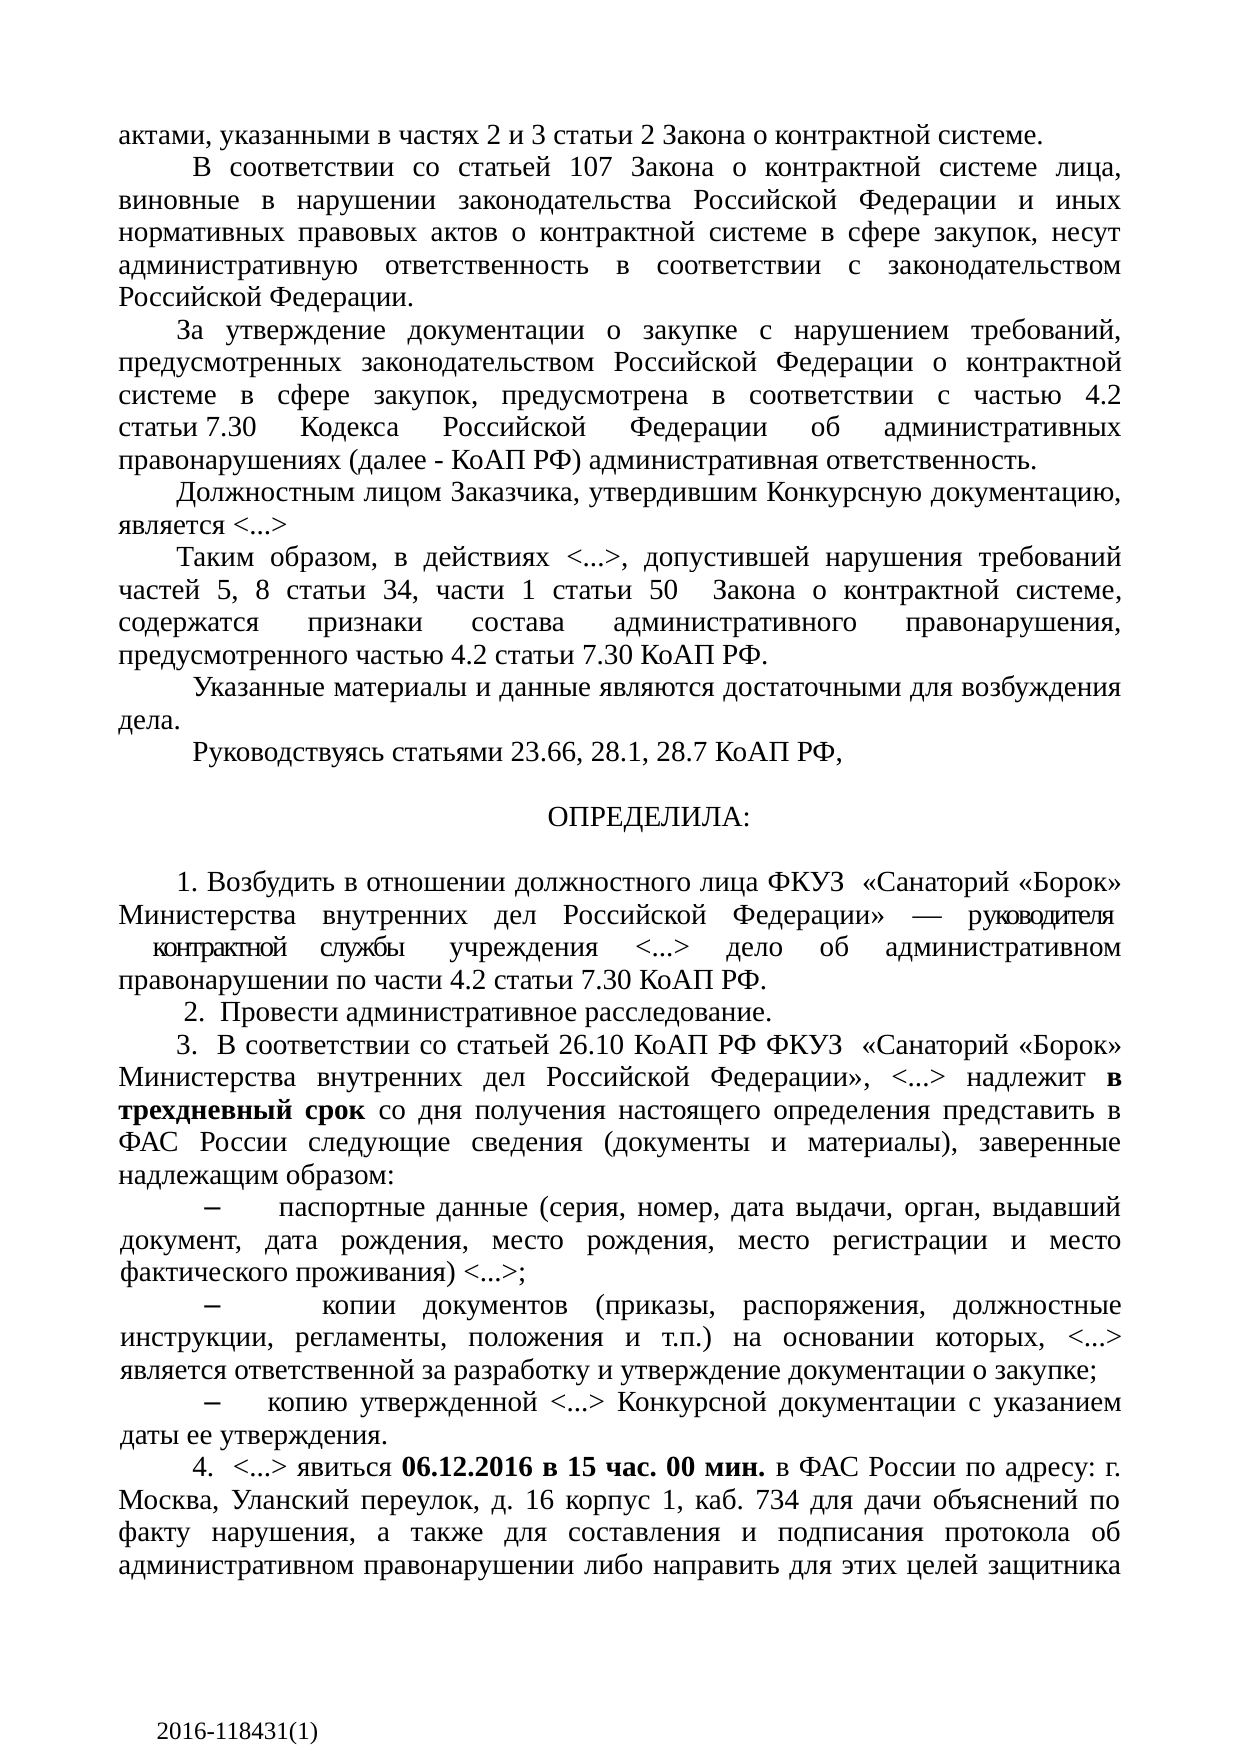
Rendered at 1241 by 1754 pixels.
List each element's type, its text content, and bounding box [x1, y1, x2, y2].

text ОПРЕДЕЛИЛА: [118, 801, 1122, 833]
text В соответствии со статьей 107 Закона о контрактной системе лица, виновные в нарушении законодательства Российской Федерации и иных нормативных правовых актов о контрактной системе в сфере закупок, несут административную ответственность в соответствии с законодательством Российской Федерации. [118, 151, 1122, 313]
text Руководствуясь статьями 23.66, 28.1, 28.7 КоАП РФ, [118, 736, 1122, 768]
text 2. Провести административное расследование. [118, 996, 1122, 1028]
text 4. <...> явиться 06.12.2016 в 15 час. 00 мин. в ФАС России по адресу: г. Москва, Уланский переулок, д. 16 корпус 1, каб. 734 для дачи объяснений по факту нарушения, а также для составления и подписания протокола об административном правонарушении либо направить для этих целей защитника [118, 1451, 1122, 1581]
text Должностным лицом Заказчика, утвердившим Конкурсную документацию, является <...> [118, 476, 1122, 541]
text 1. Возбудить в отношении должностного лица ФКУЗ «Санаторий «Борок» Министерства внутренних дел Российской Федерации» — руководителя контрактной службы учреждения <...> дело об административном правонарушении по части 4.2 статьи 7.30 КоАП РФ. [118, 866, 1122, 996]
text актами, указанными в частях 2 и 3 статьи 2 Закона о контрактной системе. [118, 118, 1122, 151]
text За утверждение документации о закупке с нарушением требований, предусмотренных законодательством Российской Федерации о контрактной системе в сфере закупок, предусмотрена в соответствии с частью 4.2 статьи 7.30 Кодекса Российской Федерации об административных правонарушениях (далее - КоАП РФ) административная ответственность. [118, 313, 1122, 476]
text Таким образом, в действиях <...>, допустившей нарушения требований частей 5, 8 статьи 34, части 1 статьи 50 Закона о контрактной системе, содержатся признаки состава административного правонарушения, предусмотренного частью 4.2 статьи 7.30 КоАП РФ. [118, 541, 1122, 671]
list копии документов (приказы, распоряжения, должностные инструкции, регламенты, положения и т.п.) на основании которых, <...> является ответственной за разработку и утверждение документации о закупке; [120, 1288, 1122, 1386]
list копию утвержденной <...> Конкурсной документации с указанием даты ее утверждения. [120, 1386, 1122, 1451]
text 3. В соответствии со статьей 26.10 КоАП РФ ФКУЗ «Санаторий «Борок» Министерства внутренних дел Российской Федерации», <...> надлежит в трехдневный срок со дня получения настоящего определения представить в ФАС России следующие сведения (документы и материалы), заверенные надлежащим образом: [118, 1028, 1122, 1191]
list паспортные данные (серия, номер, дата выдачи, орган, выдавший документ, дата рождения, место рождения, место регистрации и место фактического проживания) <...>; [120, 1191, 1122, 1288]
text Указанные материалы и данные являются достаточными для возбуждения дела. [118, 671, 1122, 736]
